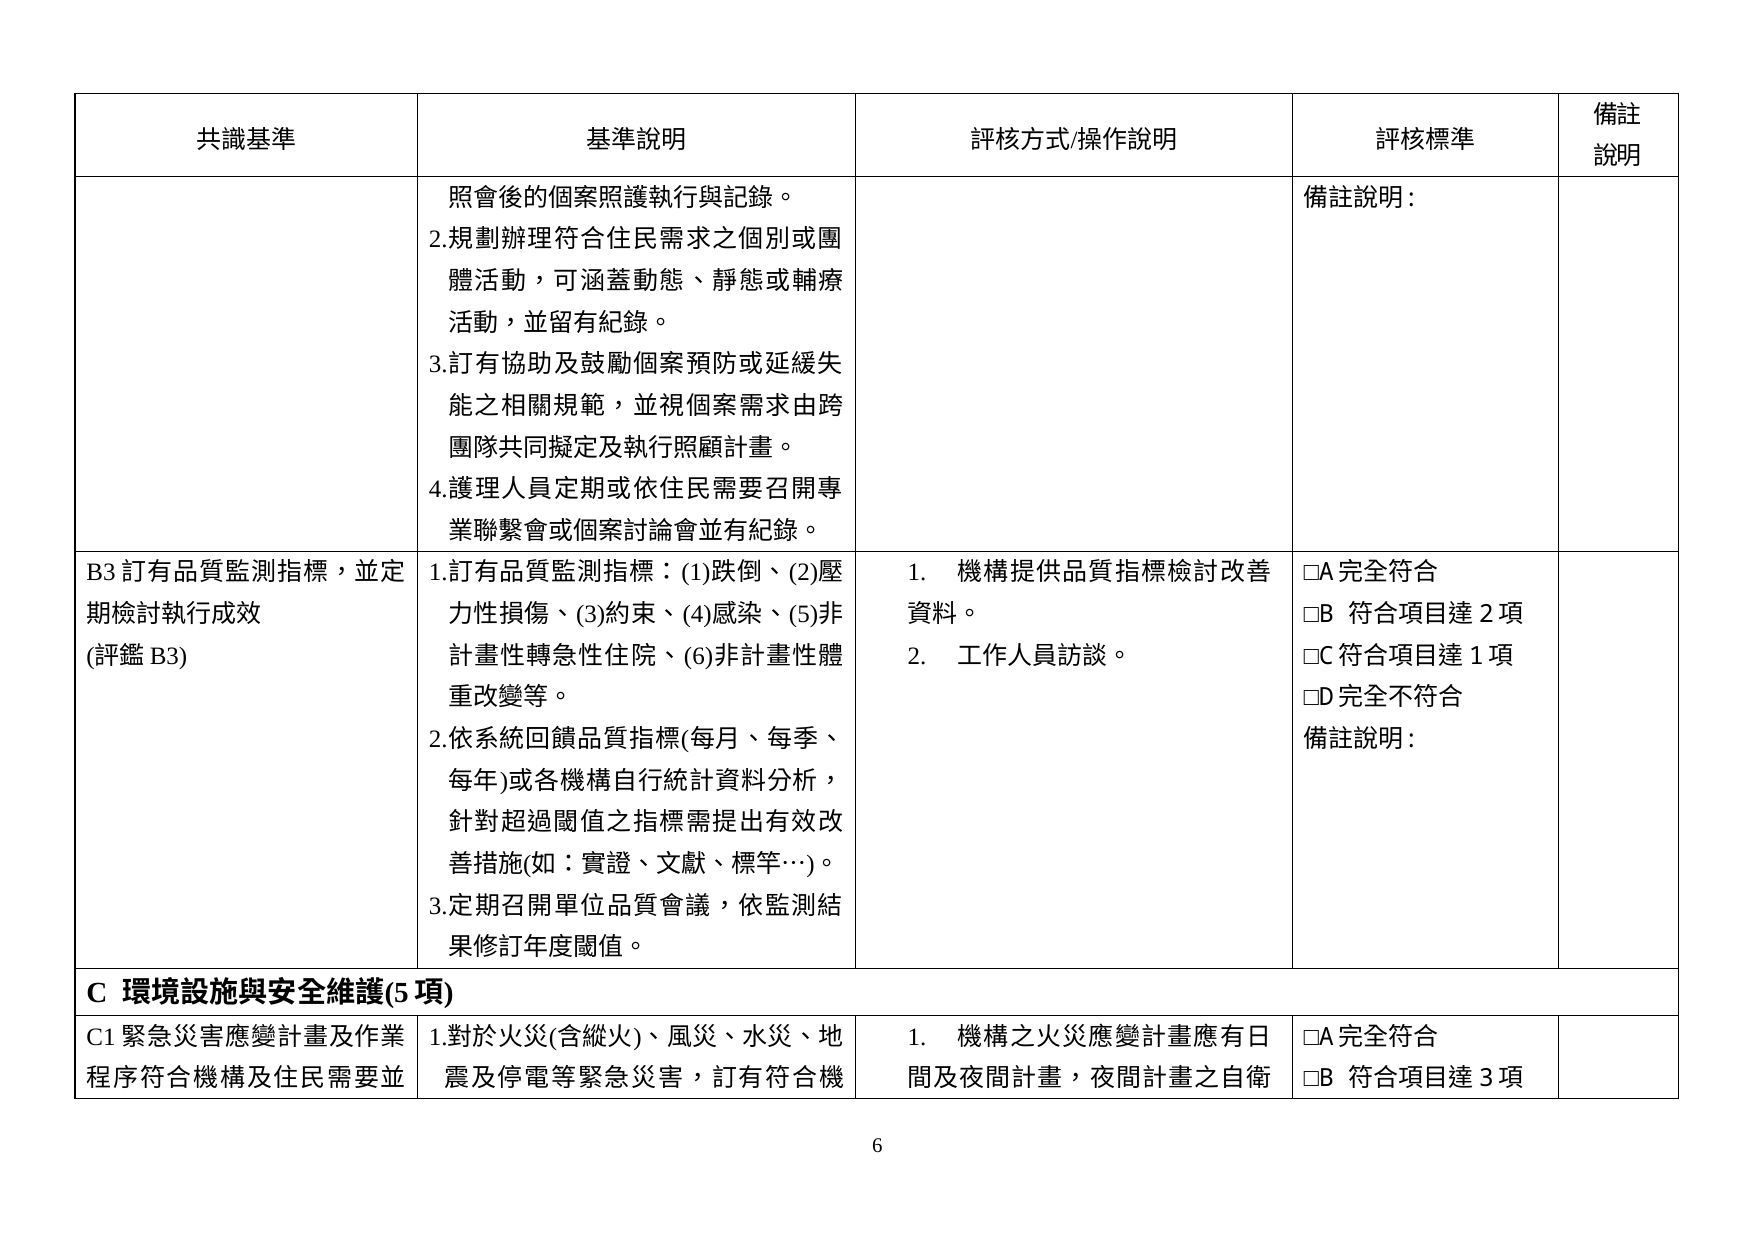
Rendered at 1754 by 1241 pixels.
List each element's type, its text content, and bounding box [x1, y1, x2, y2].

table_header 評核方式/操作說明 [856, 94, 1292, 176]
table_cell C1緊急災害應變計畫及作業程序符合機構及住民需要並 [76, 1016, 417, 1098]
table_cell [1559, 552, 1678, 967]
table_cell 備註說明: [1293, 177, 1558, 551]
table_cell [1559, 1016, 1678, 1098]
table_cell □A完全符合 □B 符合項目達3項 [1293, 1016, 1558, 1098]
table_cell □A完全符合 □B 符合項目達2項 □C符合項目達1項 □D完全不符合 備註說明: [1293, 552, 1558, 967]
table_cell [76, 177, 417, 551]
table_cell [856, 177, 1292, 551]
table_cell 照會後的個案照護執行與記錄。 2.規劃辦理符合住民需求之個別或團體活動，可涵蓋動態、靜態或輔療活動，並留有紀錄。 3.訂有協助及鼓勵個案預防或延緩失能之相關規範，並視個案需求由跨團隊共同擬定及執行照顧計畫。 4.護理人員定期或依住民需要召開專業聯繫會或個案討論會並有紀錄。 [418, 177, 855, 551]
table_header 評核標準 [1293, 94, 1558, 176]
table_cell [1559, 177, 1678, 551]
table_header 備註 說明 [1559, 94, 1678, 176]
table_cell 機構提供品質指標檢討改善資料。 工作人員訪談。 [856, 552, 1292, 967]
table_header 基準說明 [418, 94, 855, 176]
table_cell B3訂有品質監測指標，並定期檢討執行成效 (評鑑B3) [76, 552, 417, 967]
table_cell 1.對於火災(含縱火)、風災、水災、地震及停電等緊急災害，訂有符合機 [418, 1016, 855, 1098]
table_cell 1.訂有品質監測指標：(1)跌倒、(2)壓力性損傷、(3)約束、(4)感染、(5)非計畫性轉急性住院、(6)非計畫性體重改變等。 2.依系統回饋品質指標(每月、每季、每年)或各機構自行統計資料分析，針對超過閾值之指標需提出有效改善措施(如：實證、文獻、標竿…)。 3.定期召開單位品質會議，依監測結果修訂年度閾值。 [418, 552, 855, 967]
table_header 共識基準 [76, 94, 417, 176]
table_cell C 環境設施與安全維護(5項) [76, 969, 1678, 1015]
table_cell 機構之火災應變計畫應有日間及夜間計畫，夜間計畫之自衛 [856, 1016, 1292, 1098]
